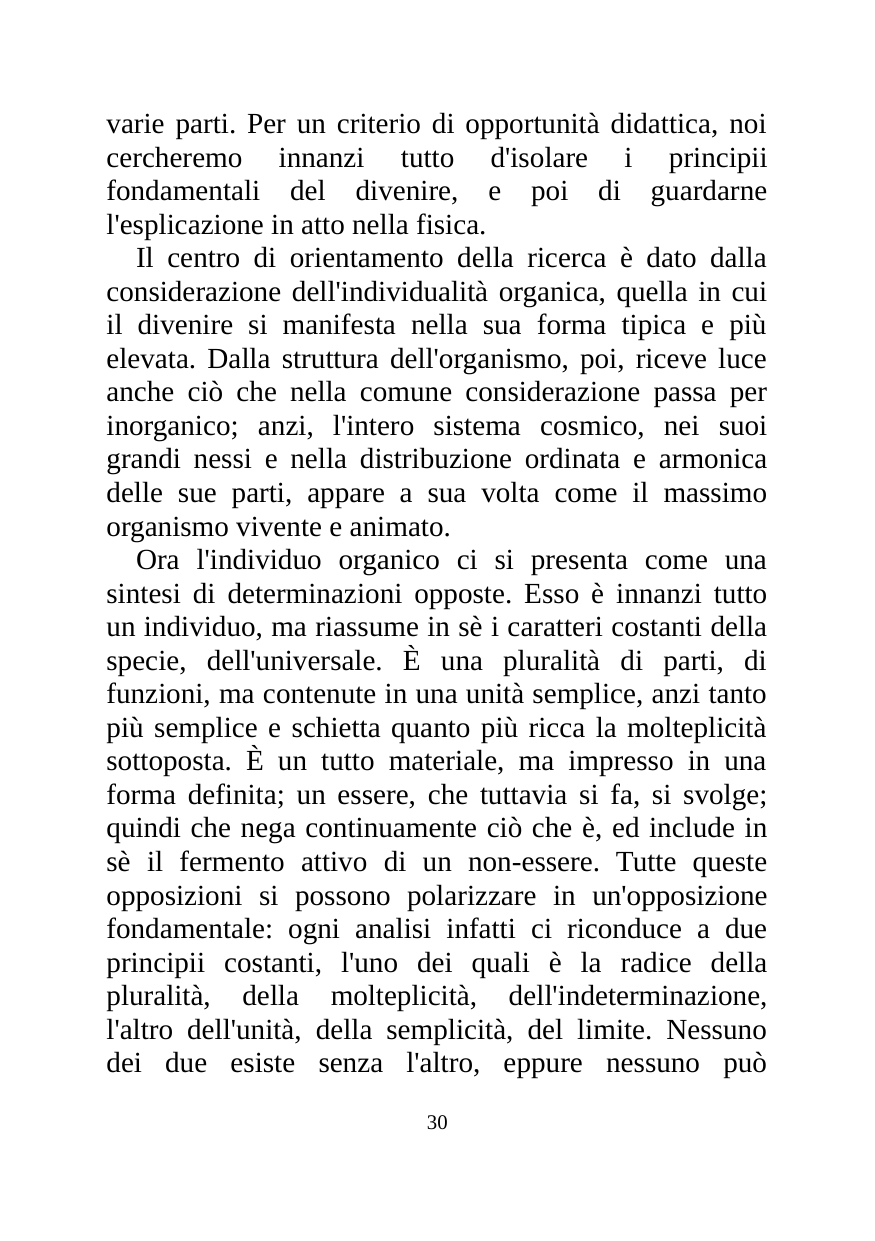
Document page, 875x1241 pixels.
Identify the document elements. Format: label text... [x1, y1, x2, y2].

text Ora l'individuo organico ci si presenta come una sintesi di determinazioni opposte. Esso è innanzi tutto un individuo, ma riassume in sè i caratteri costanti della specie, dell'universale. È una pluralità di parti, di funzioni, ma contenute in una unità semplice, anzi tanto più semplice e schietta quanto più ricca la molteplicità sottoposta. È un tutto materiale, ma impresso in una forma definita; un essere, che tuttavia si fa, si svolge; quindi che nega continuamente ciò che è, ed include in sè il fermento attivo di un non-essere. Tutte queste opposizioni si possono polarizzare in un'opposizione fondamentale: ogni analisi infatti ci riconduce a due principii costanti, l'uno dei quali è la radice della pluralità, della molteplicità, dell'indeterminazione, l'altro dell'unità, della semplicità, del limite. Nessuno dei due esiste senza l'altro, eppure nessuno può [106, 542, 768, 1079]
text varie parti. Per un criterio di opportunità didattica, noi cercheremo innanzi tutto d'isolare i principii fondamentali del divenire, e poi di guardarne l'esplicazione in atto nella fisica. [106, 106, 768, 240]
text Il centro di orientamento della ricerca è dato dalla considerazione dell'individualità organica, quella in cui il divenire si manifesta nella sua forma tipica e più elevata. Dalla struttura dell'organismo, poi, riceve luce anche ciò che nella comune considerazione passa per inorganico; anzi, l'intero sistema cosmico, nei suoi grandi nessi e nella distribuzione ordinata e armonica delle sue parti, appare a sua volta come il massimo organismo vivente e animato. [106, 240, 768, 542]
